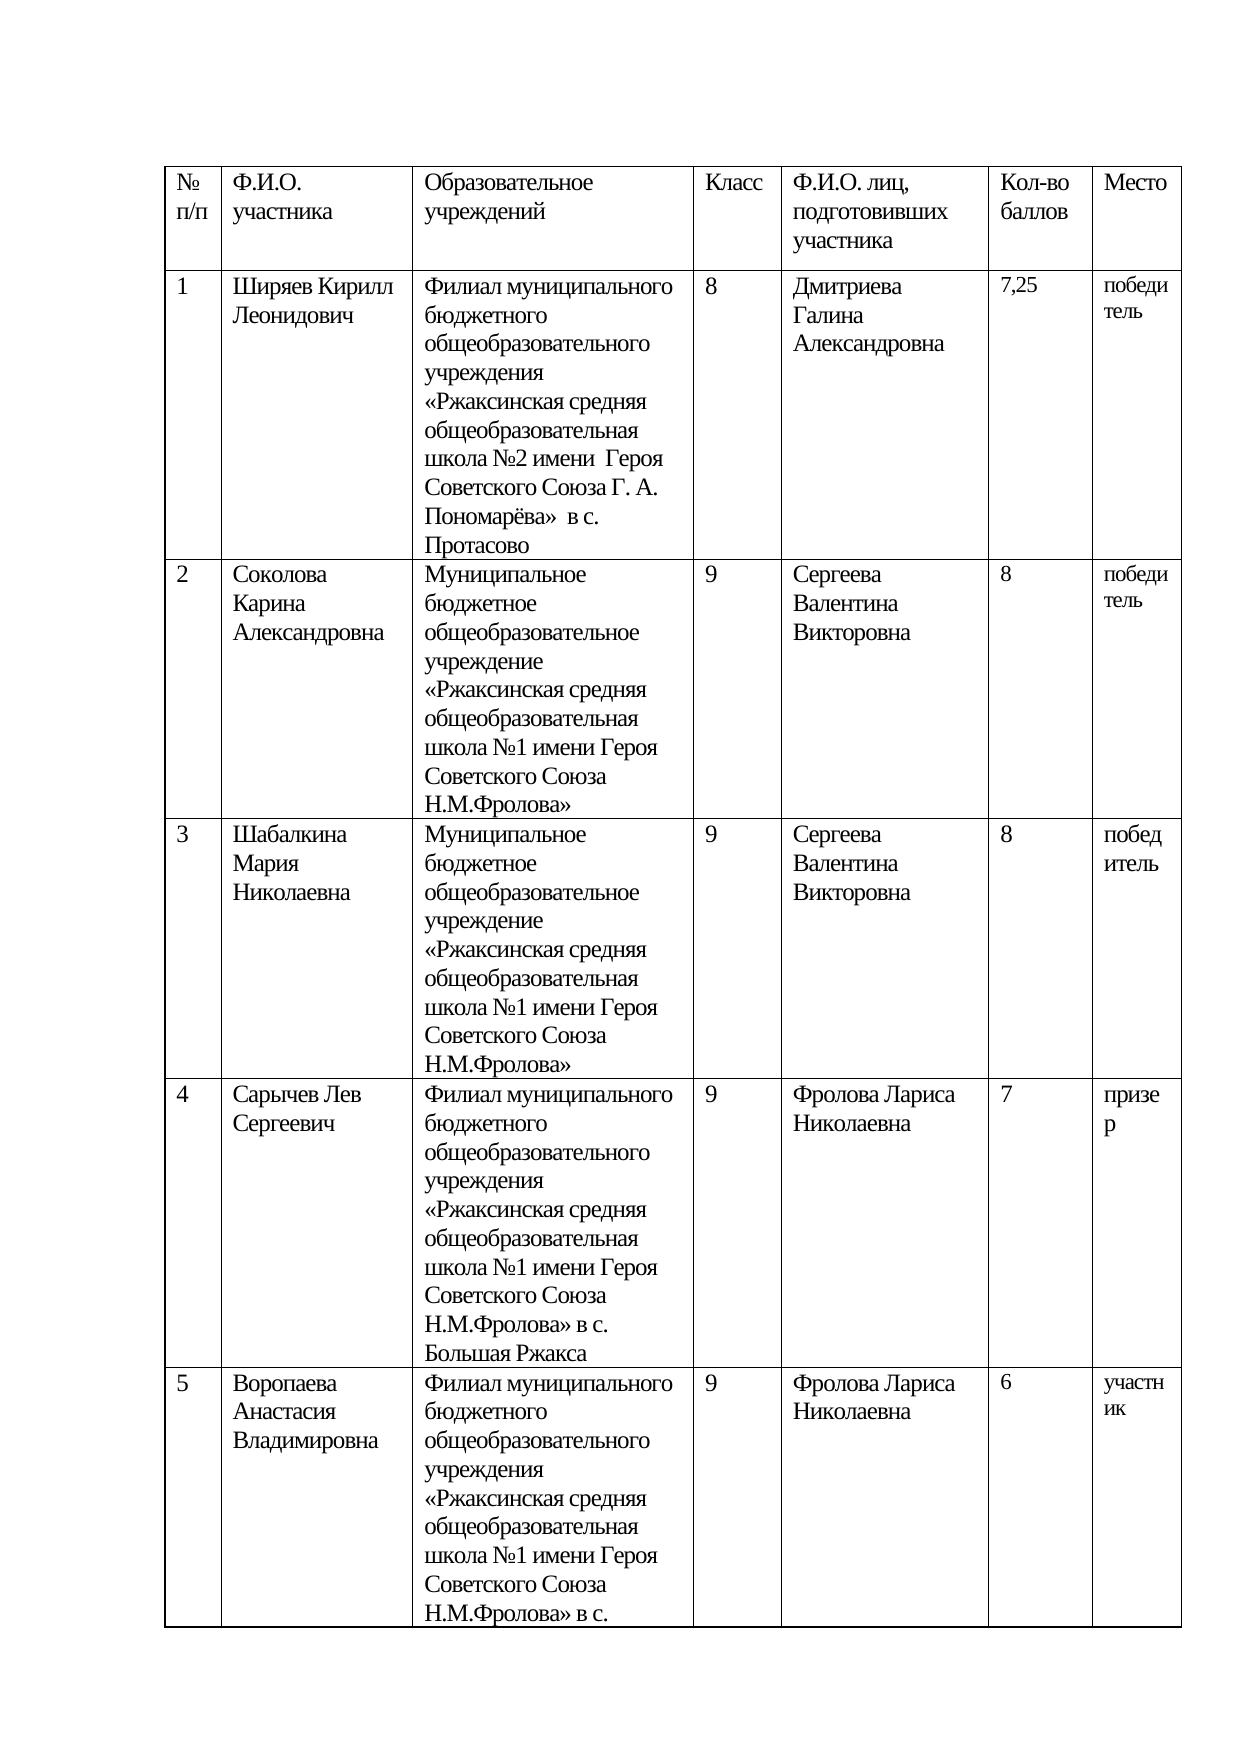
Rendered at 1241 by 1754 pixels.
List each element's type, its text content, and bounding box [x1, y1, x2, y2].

table_header Класс [694, 167, 781, 270]
table_cell 8 [694, 271, 781, 558]
table_cell 7,25 [989, 271, 1092, 558]
table_cell 9 [694, 560, 781, 818]
table_cell Сергеева Валентина Викторовна [782, 819, 988, 1078]
table_cell победитель [1093, 819, 1181, 1078]
table_cell 9 [694, 819, 781, 1078]
table_header Кол-во баллов [989, 167, 1092, 270]
table_cell 6 [989, 1368, 1092, 1626]
table_cell Филиал муниципального бюджетного общеобразовательного учреждения «Ржаксинская средняя общеобразовательная школа №1 имени Героя Советского Союза Н.М.Фролова» в с. Большая Ржакса [413, 1079, 693, 1367]
table_cell 8 [989, 819, 1092, 1078]
table_cell Воропаева Анастасия Владимировна [222, 1368, 412, 1626]
table_cell участник [1093, 1368, 1181, 1626]
table_header Ф.И.О. лиц, подготовивших участника [782, 167, 988, 270]
table_cell Шабалкина Мария Николаевна [222, 819, 412, 1078]
table_cell Фролова Лариса Николаевна [782, 1368, 988, 1626]
table_header Ф.И.О. участника [222, 167, 412, 270]
table_cell Муниципальное бюджетное общеобразовательное учреждение «Ржаксинская средняя общеобразовательная школа №1 имени Героя Советского Союза Н.М.Фролова» [413, 819, 693, 1078]
table_cell победитель [1093, 560, 1181, 818]
table_cell 2 [166, 560, 221, 818]
table_cell Ширяев Кирилл Леонидович [222, 271, 412, 558]
table_cell Соколова Карина Александровна [222, 560, 412, 818]
table_cell 4 [166, 1079, 221, 1367]
table_cell 7 [989, 1079, 1092, 1367]
table_cell Филиал муниципального бюджетного общеобразовательного учреждения «Ржаксинская средняя общеобразовательная школа №1 имени Героя Советского Союза Н.М.Фролова» в с. [413, 1368, 693, 1626]
table_header №п/п [166, 167, 221, 270]
table_cell 1 [166, 271, 221, 558]
table_cell Муниципальное бюджетное общеобразовательное учреждение «Ржаксинская средняя общеобразовательная школа №1 имени Героя Советского Союза Н.М.Фролова» [413, 560, 693, 818]
table_cell 8 [989, 560, 1092, 818]
table_cell призер [1093, 1079, 1181, 1367]
table_cell Дмитриева Галина Александровна [782, 271, 988, 558]
table_cell 3 [166, 819, 221, 1078]
table_cell Сарычев Лев Сергеевич [222, 1079, 412, 1367]
table_header Место [1093, 167, 1181, 270]
table_cell Фролова Лариса Николаевна [782, 1079, 988, 1367]
table_cell 9 [694, 1079, 781, 1367]
table_cell Сергеева Валентина Викторовна [782, 560, 988, 818]
table_header Образовательное учреждений [413, 167, 693, 270]
table_cell 5 [166, 1368, 221, 1626]
table_cell 9 [694, 1368, 781, 1626]
table_cell Филиал муниципального бюджетного общеобразовательного учреждения «Ржаксинская средняя общеобразовательная школа №2 имени Героя Советского Союза Г. А. Пономарёва» в с. Протасово [413, 271, 693, 558]
table_cell победитель [1093, 271, 1181, 558]
